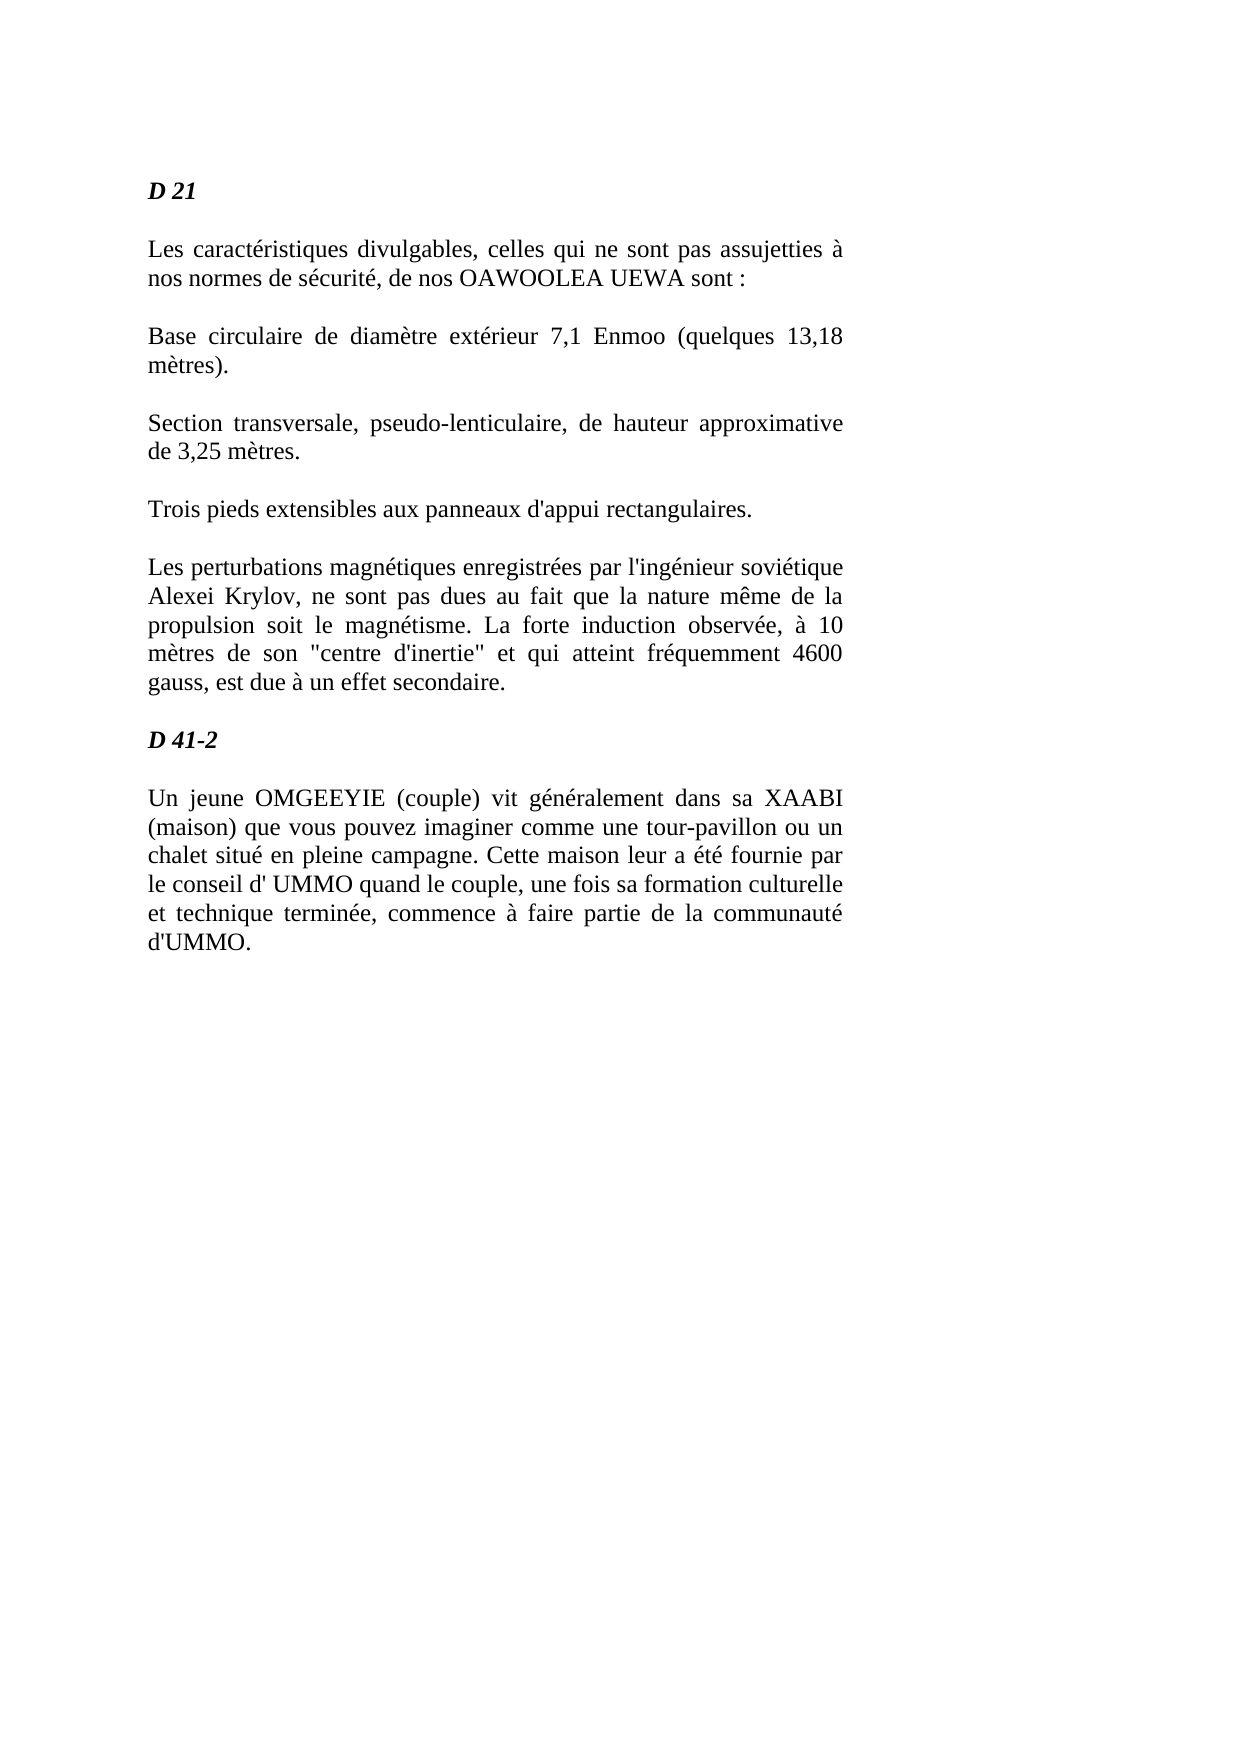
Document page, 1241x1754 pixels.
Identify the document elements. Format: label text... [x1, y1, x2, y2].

text Les caractéristiques divulgables, celles qui ne sont pas assujetties à nos normes de sécurité, de nos OAWOOLEA UEWA sont : [148, 234, 844, 292]
text D 21 [148, 176, 844, 205]
text Trois pieds extensibles aux panneaux d'appui rectangulaires. [148, 494, 844, 523]
text Base circulaire de diamètre extérieur 7,1 Enmoo (quelques 13,18 mètres). [148, 321, 844, 378]
text Section transversale, pseudo-lenticulaire, de hauteur approximative de 3,25 mètres. [148, 408, 844, 465]
text D 41-2 [148, 725, 844, 754]
text Les perturbations magnétiques enregistrées par l'ingénieur soviétique Alexei Krylov, ne sont pas dues au fait que la nature même de la propulsion soit le magnétisme. La forte induction observée, à 10 mètres de son "centre d'inertie" et qui atteint fréquemment 4600 gauss, est due à un effet secondaire. [148, 552, 844, 696]
text Un jeune OMGEEYIE (couple) vit généralement dans sa XAABI (maison) que vous pouvez imaginer comme une tour-pavillon ou un chalet situé en pleine campagne. Cette maison leur a été fournie par le conseil d' UMMO quand le couple, une fois sa formation culturelle et technique terminée, commence à faire partie de la communauté d'UMMO. [148, 783, 844, 956]
